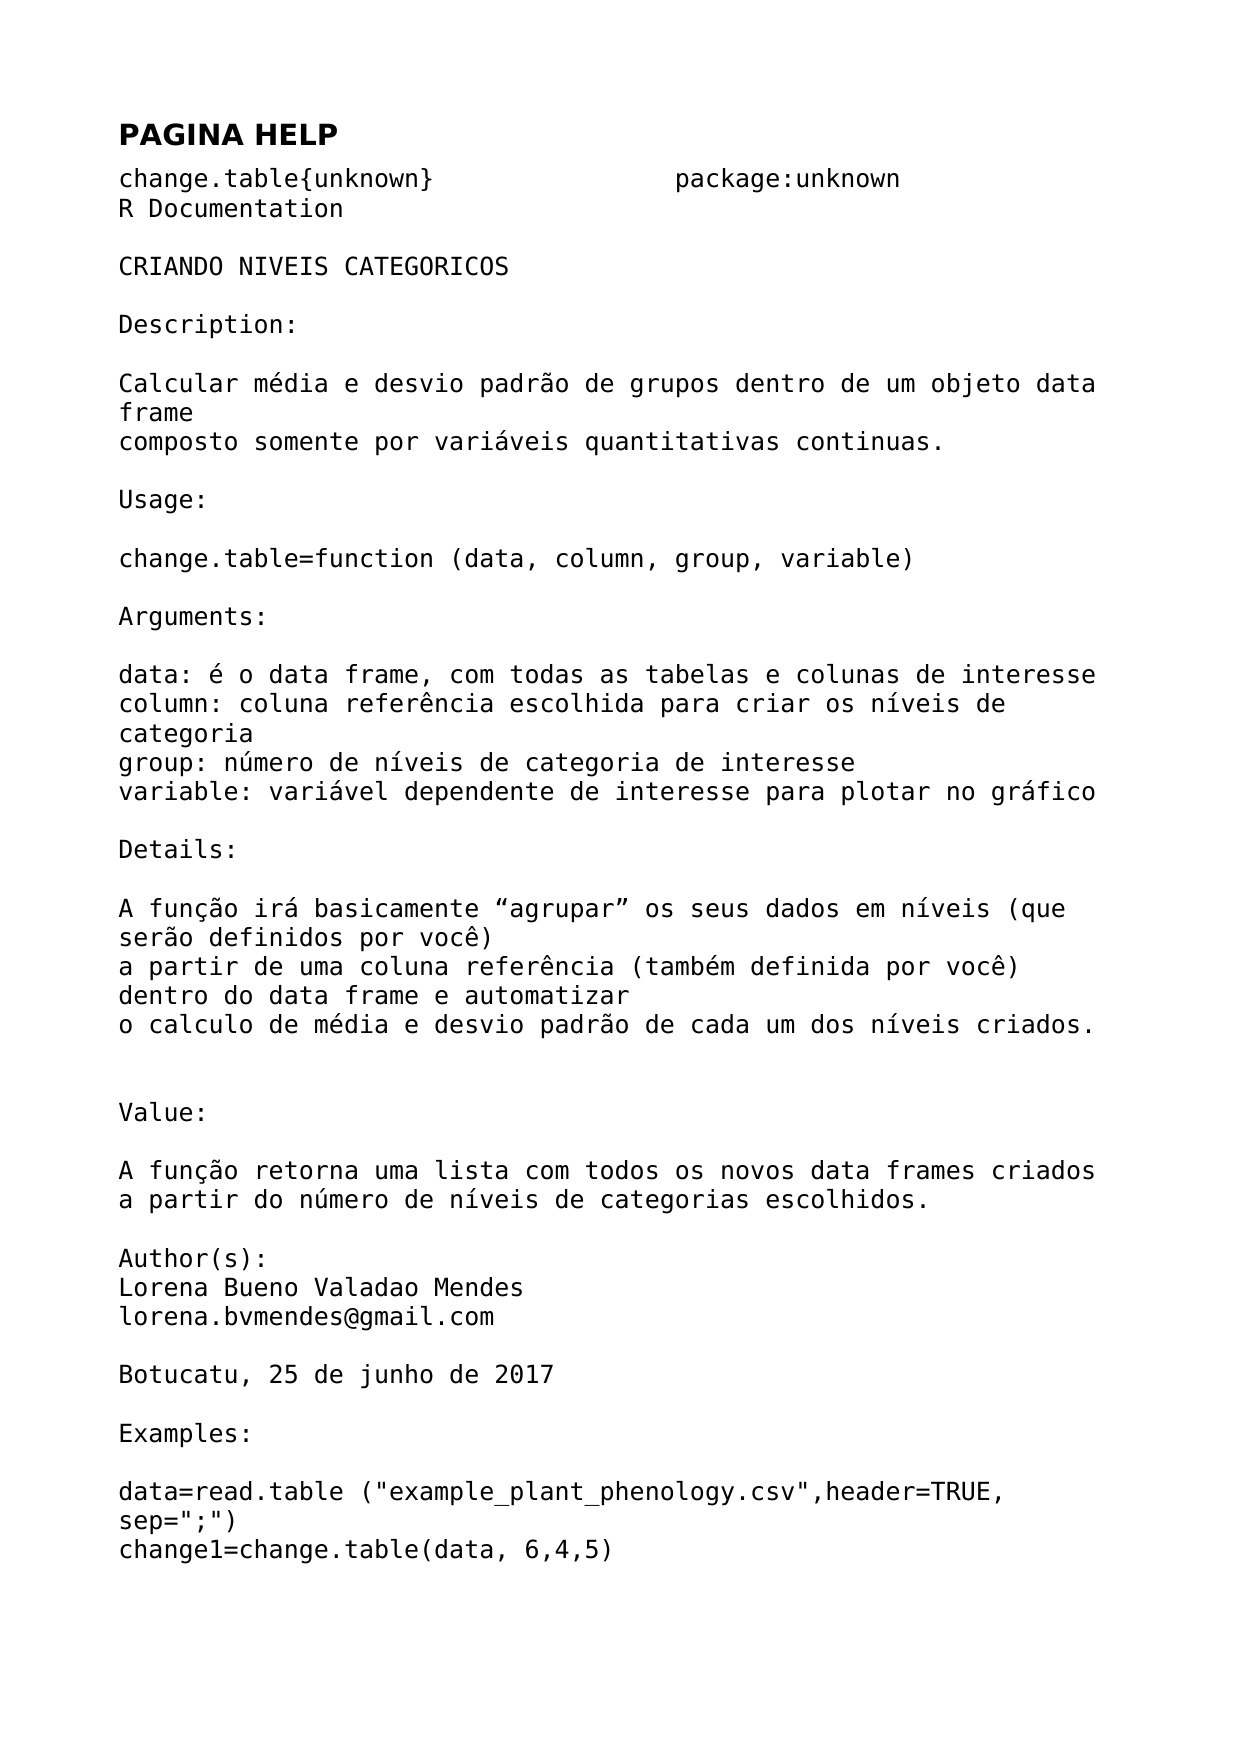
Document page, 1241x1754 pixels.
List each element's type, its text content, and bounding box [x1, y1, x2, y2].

subtitle PAGINA HELP [118, 118, 1122, 152]
text change.table{unknown} package:unknown R Documentation CRIANDO NIVEIS CATEGORICOS Description: Calcular média e desvio padrão de grupos dentro de um objeto data frame composto somente por variáveis quantitativas continuas. Usage: change.table=function (data, column, group, variable) Arguments: data: é o data frame, com todas as tabelas e colunas de interesse column: coluna referência escolhida para criar os níveis de categoria group: número de níveis de categoria de interesse variable: variável dependente de interesse para plotar no gráfico Details: A função irá basicamente “agrupar” os seus dados em níveis (que serão definidos por você) a partir de uma coluna referência (também definida por você) dentro do data frame e automatizar o calculo de média e desvio padrão de cada um dos níveis criados. Value: A função retorna uma lista com todos os novos data frames criados a partir do número de níveis de categorias escolhidos. Author(s): Lorena Bueno Valadao Mendes lorena.bvmendes@gmail.com Botucatu, 25 de junho de 2017 Examples: data=read.table ("example_plant_phenology.csv",header=TRUE, sep=";") change1=change.table(data, 6,4,5) [118, 164, 1122, 1564]
